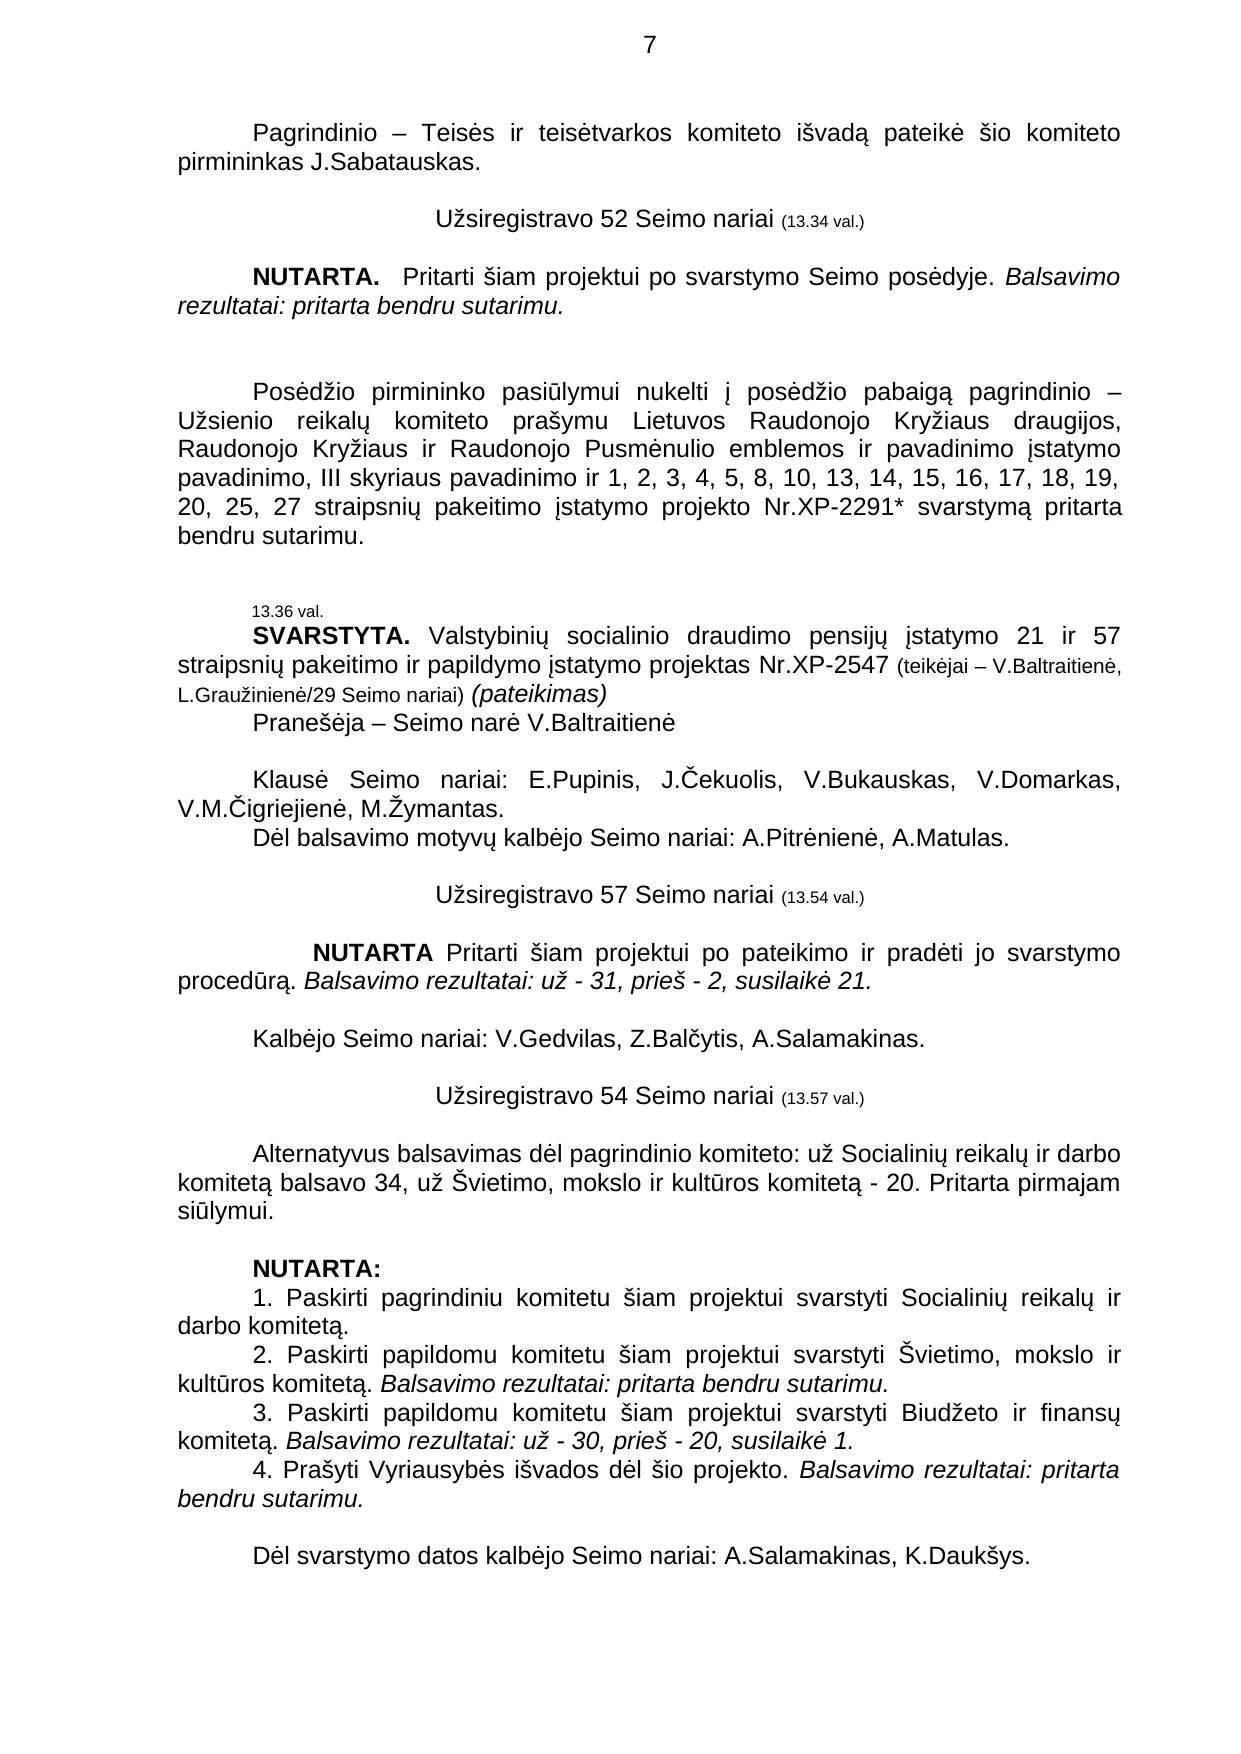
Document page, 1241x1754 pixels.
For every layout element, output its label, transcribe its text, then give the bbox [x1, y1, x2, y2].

text 4. Prašyti Vyriausybės išvados dėl šio projekto. Balsavimo rezultatai: pritarta bendru sutarimu. [177, 1455, 1122, 1512]
text Užsiregistravo 54 Seimo nariai (13.57 val.) [177, 1081, 1122, 1110]
text Dėl balsavimo motyvų kalbėjo Seimo nariai: A.Pitrėnienė, A.Matulas. [177, 822, 1122, 851]
text 2. Paskirti papildomu komitetu šiam projektui svarstyti Švietimo, mokslo ir kultūros komitetą. Balsavimo rezultatai: pritarta bendru sutarimu. [177, 1340, 1122, 1397]
text 1. Paskirti pagrindiniu komitetu šiam projektui svarstyti Socialinių reikalų ir darbo komitetą. [177, 1282, 1122, 1340]
text NUTARTA: [177, 1254, 1122, 1282]
text Kalbėjo Seimo nariai: V.Gedvilas, Z.Balčytis, A.Salamakinas. [177, 1024, 1122, 1052]
text 3. Paskirti papildomu komitetu šiam projektui svarstyti Biudžeto ir finansų komitetą. Balsavimo rezultatai: už - 30, prieš - 20, susilaikė 1. [177, 1397, 1122, 1455]
text Užsiregistravo 57 Seimo nariai (13.54 val.) [177, 880, 1122, 909]
text NUTARTA Pritarti šiam projektui po pateikimo ir pradėti jo svarstymo procedūrą. Balsavimo rezultatai: už - 31, prieš - 2, susilaikė 21. [177, 937, 1122, 995]
text NUTARTA. Pritarti šiam projektui po svarstymo Seimo posėdyje. Balsavimo rezultatai: pritarta bendru sutarimu. [177, 262, 1122, 319]
text Užsiregistravo 52 Seimo nariai (13.34 val.) [177, 204, 1122, 233]
text SVARSTYTA. Valstybinių socialinio draudimo pensijų įstatymo 21 ir 57 straipsnių pakeitimo ir papildymo įstatymo projektas Nr.XP-2547 (teikėjai – V.Baltraitienė, L.Graužinienė/29 Seimo nariai) (pateikimas) [177, 621, 1122, 707]
text 13.36 val. [177, 602, 1122, 621]
text Dėl svarstymo datos kalbėjo Seimo nariai: A.Salamakinas, K.Daukšys. [177, 1541, 1122, 1570]
text Alternatyvus balsavimas dėl pagrindinio komiteto: už Socialinių reikalų ir darbo komitetą balsavo 34, už Švietimo, mokslo ir kultūros komitetą - 20. Pritarta pirmajam siūlymui. [177, 1139, 1122, 1225]
text Posėdžio pirmininko pasiūlymui nukelti į posėdžio pabaigą pagrindinio – Užsienio reikalų komiteto prašymu Lietuvos Raudonojo Kryžiaus draugijos, Raudonojo Kryžiaus ir Raudonojo Pusmėnulio emblemos ir pavadinimo įstatymo pavadinimo, III skyriaus pavadinimo ir 1, 2, 3, 4, 5, 8, 10, 13, 14, 15, 16, 17, 18, 19, 20, 25, 27 straipsnių pakeitimo įstatymo projekto Nr.XP-2291* svarstymą pritarta bendru sutarimu. [177, 377, 1122, 549]
text Pranešėja – Seimo narė V.Baltraitienė [177, 707, 1122, 736]
text Pagrindinio – Teisės ir teisėtvarkos komiteto išvadą pateikė šio komiteto pirmininkas J.Sabatauskas. [177, 118, 1122, 176]
text Klausė Seimo nariai: E.Pupinis, J.Čekuolis, V.Bukauskas, V.Domarkas, V.M.Čigriejienė, M.Žymantas. [177, 765, 1122, 822]
